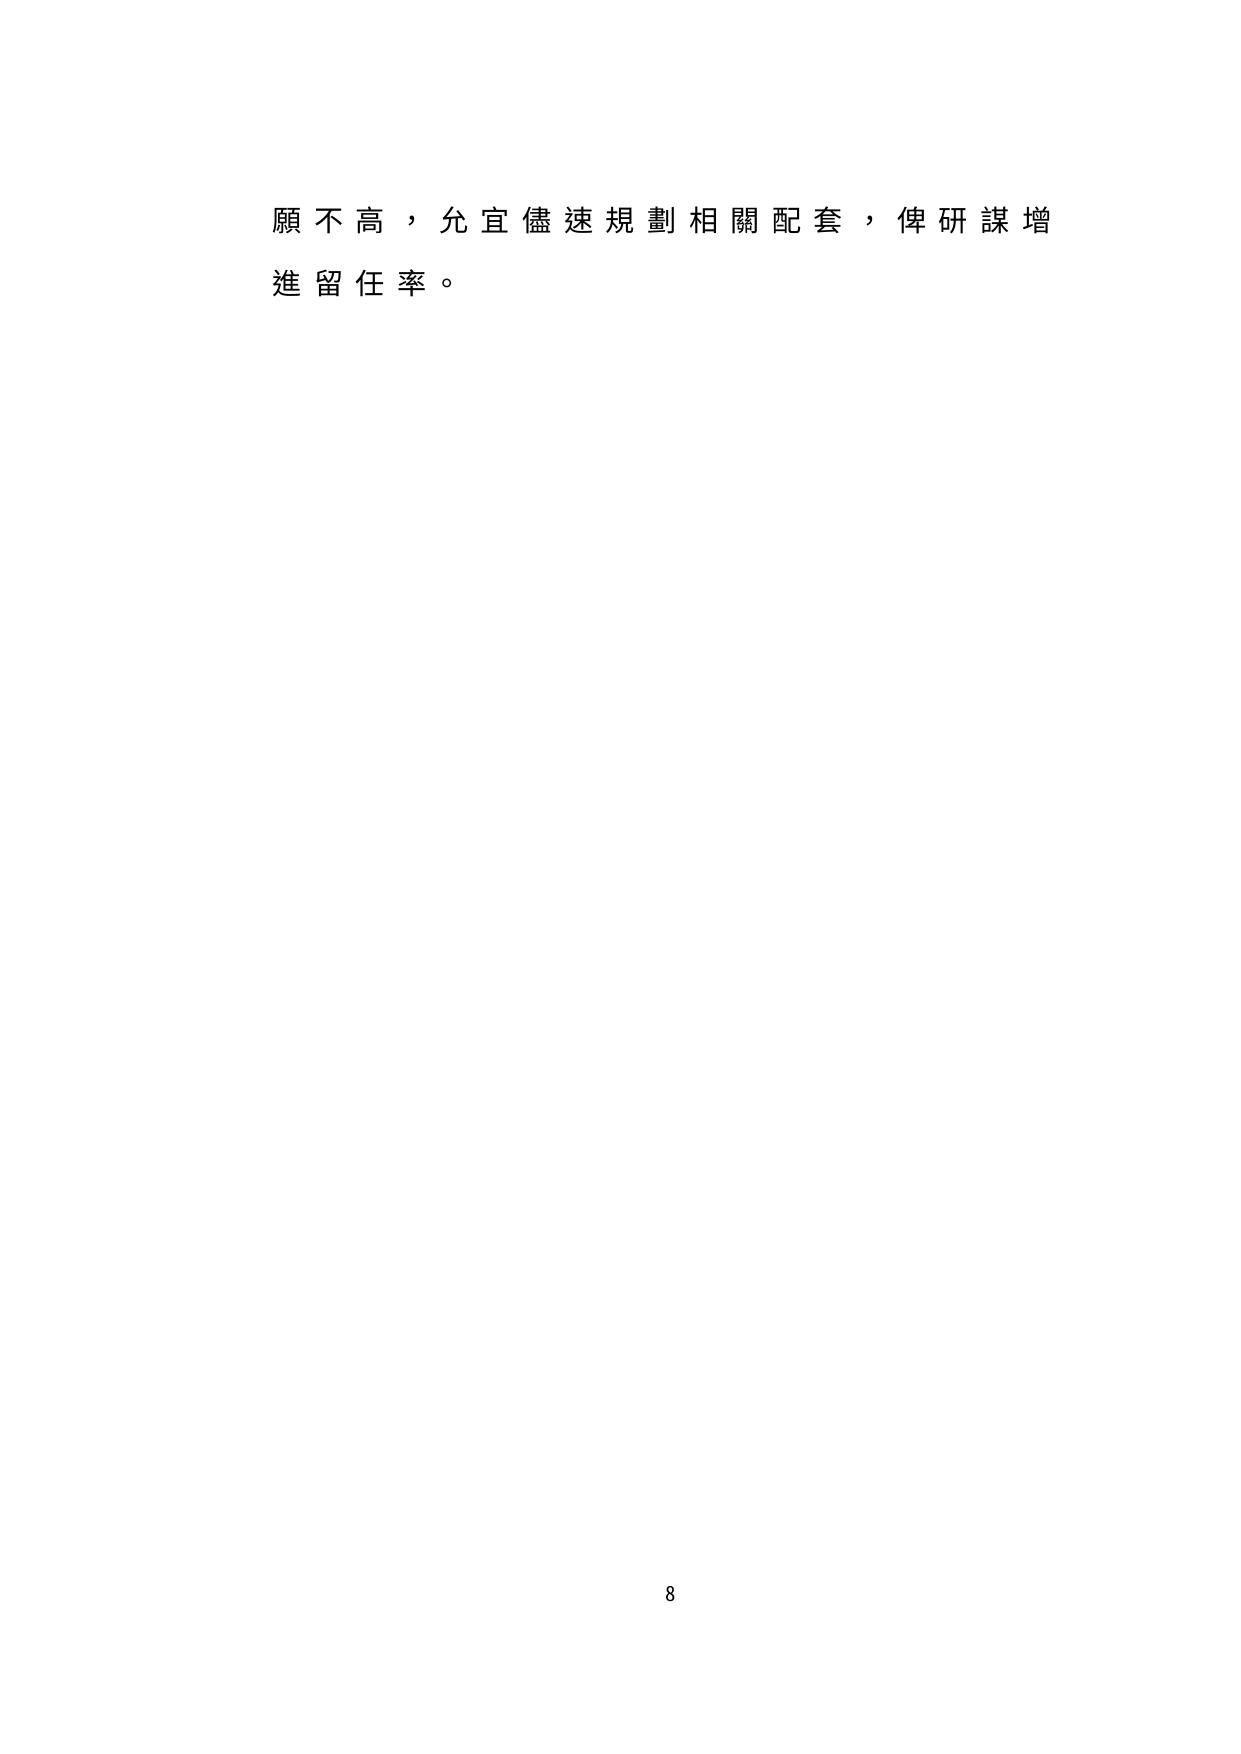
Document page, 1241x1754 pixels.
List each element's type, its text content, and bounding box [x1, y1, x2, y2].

text 願不高，允宜儘速規劃相關配套，俾研謀增進留任率。 [242, 177, 1058, 302]
